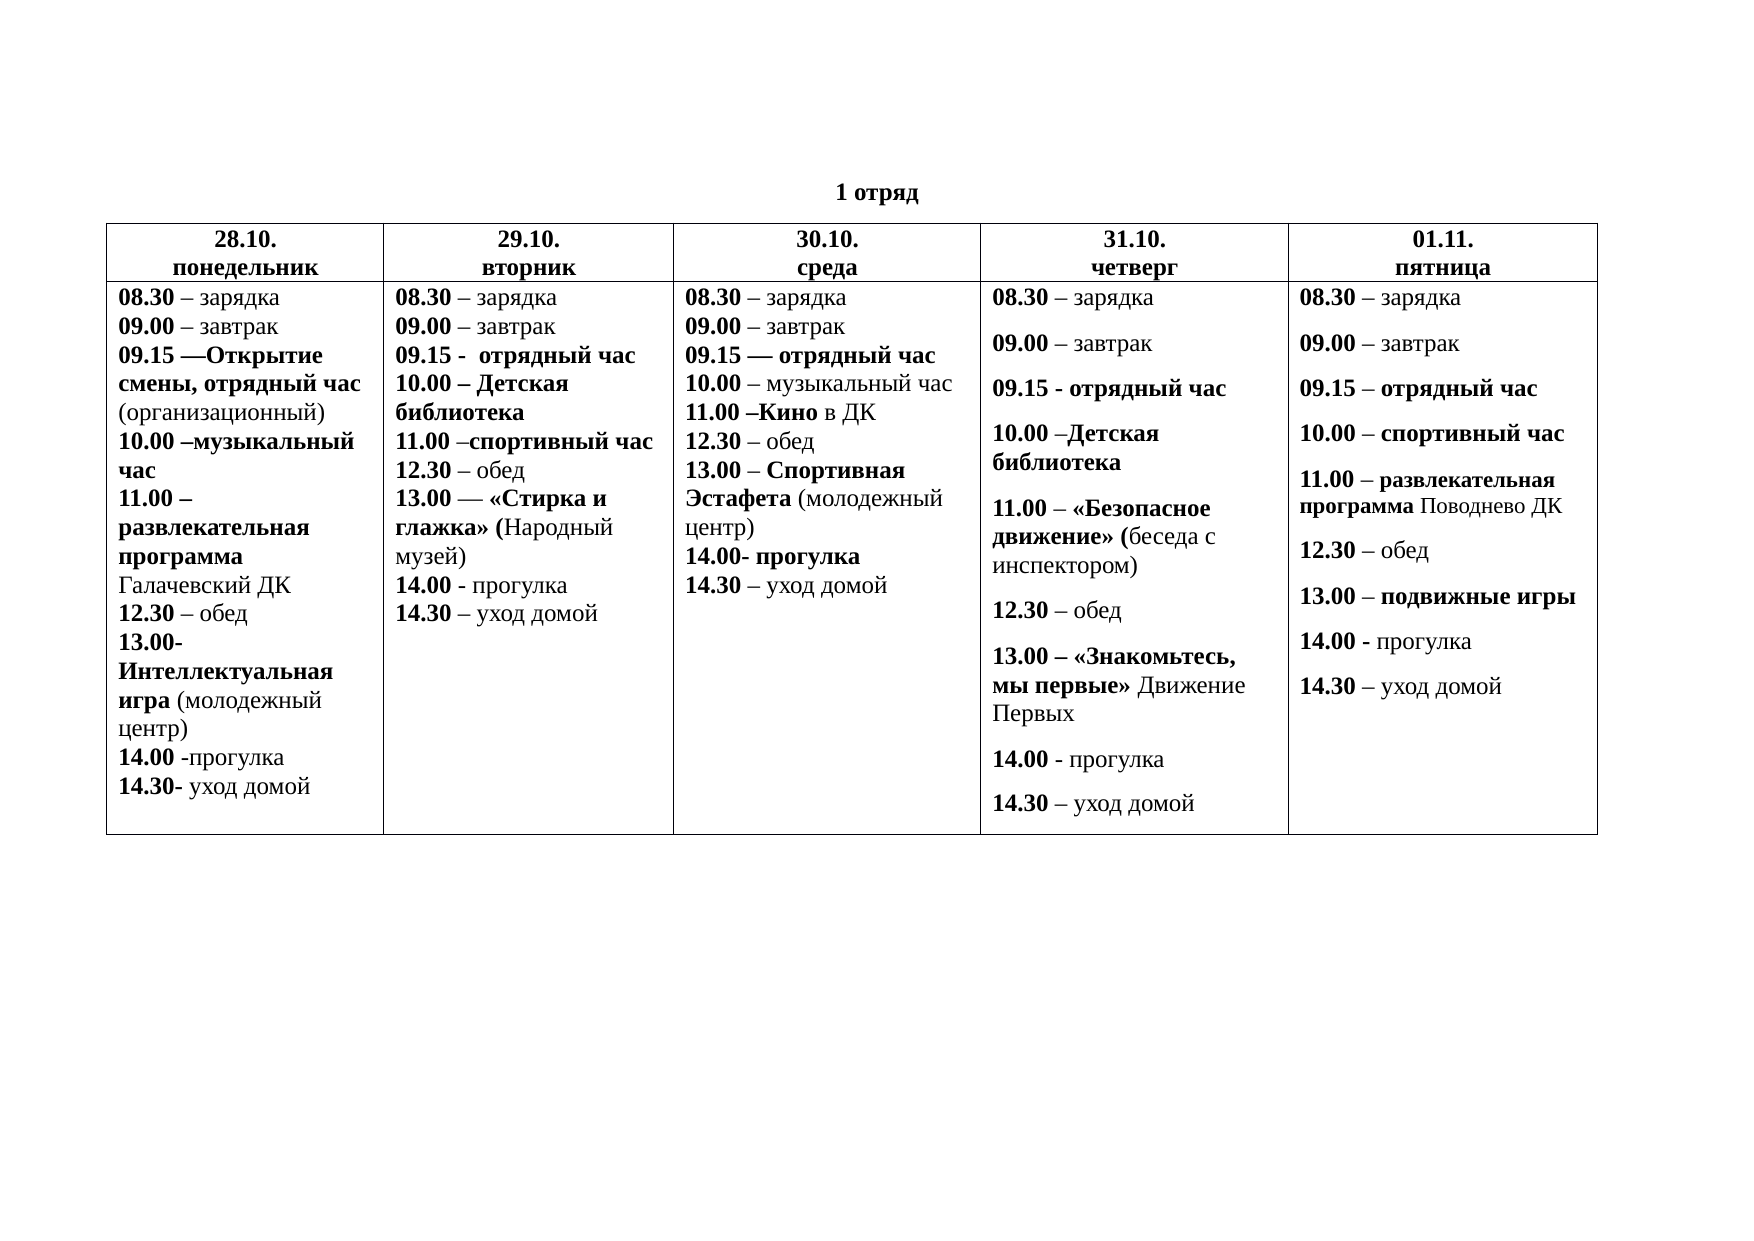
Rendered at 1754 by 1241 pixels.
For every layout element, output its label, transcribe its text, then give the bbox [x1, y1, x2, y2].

table_header 01.11. пятница [1289, 224, 1597, 281]
table_cell 08.30 – зарядка 09.00 – завтрак 09.15 - отрядный час 10.00 – Детская библиотека 11.00 –спортивный час 12.30 – обед 13.00 — «Стирка и глажка» (Народный музей) 14.00 - прогулка 14.30 – уход домой [384, 282, 673, 834]
table_header 30.10. среда [674, 224, 980, 281]
table_header 28.10. понедельник [107, 224, 383, 281]
table_header 31.10. четверг [981, 224, 1288, 281]
table_header 29.10. вторник [384, 224, 673, 281]
table_cell 08.30 – зарядка 09.00 – завтрак 09.15 - отрядный час 10.00 –Детская библиотека 11.00 – «Безопасное движение» (беседа с инспектором) 12.30 – обед 13.00 – «Знакомьтесь, мы первые» Движение Первых 14.00 - прогулка 14.30 – уход домой [981, 282, 1288, 834]
text 1 отряд [118, 177, 1636, 206]
table_cell 08.30 – зарядка 09.00 – завтрак 09.15 — отрядный час 10.00 – музыкальный час 11.00 –Кино в ДК 12.30 – обед 13.00 – Спортивная Эстафета (молодежный центр) 14.00- прогулка 14.30 – уход домой [674, 282, 980, 834]
table_cell 08.30 – зарядка 09.00 – завтрак 09.15 —Открытие смены, отрядный час (организационный) 10.00 –музыкальный час 11.00 – развлекательная программа Галачевский ДК 12.30 – обед 13.00- Интеллектуальная игра (молодежный центр) 14.00 -прогулка 14.30- уход домой [107, 282, 383, 834]
table_cell 08.30 – зарядка 09.00 – завтрак 09.15 – отрядный час 10.00 – спортивный час 11.00 – развлекательная программа Поводнево ДК 12.30 – обед 13.00 – подвижные игры 14.00 - прогулка 14.30 – уход домой [1289, 282, 1597, 834]
